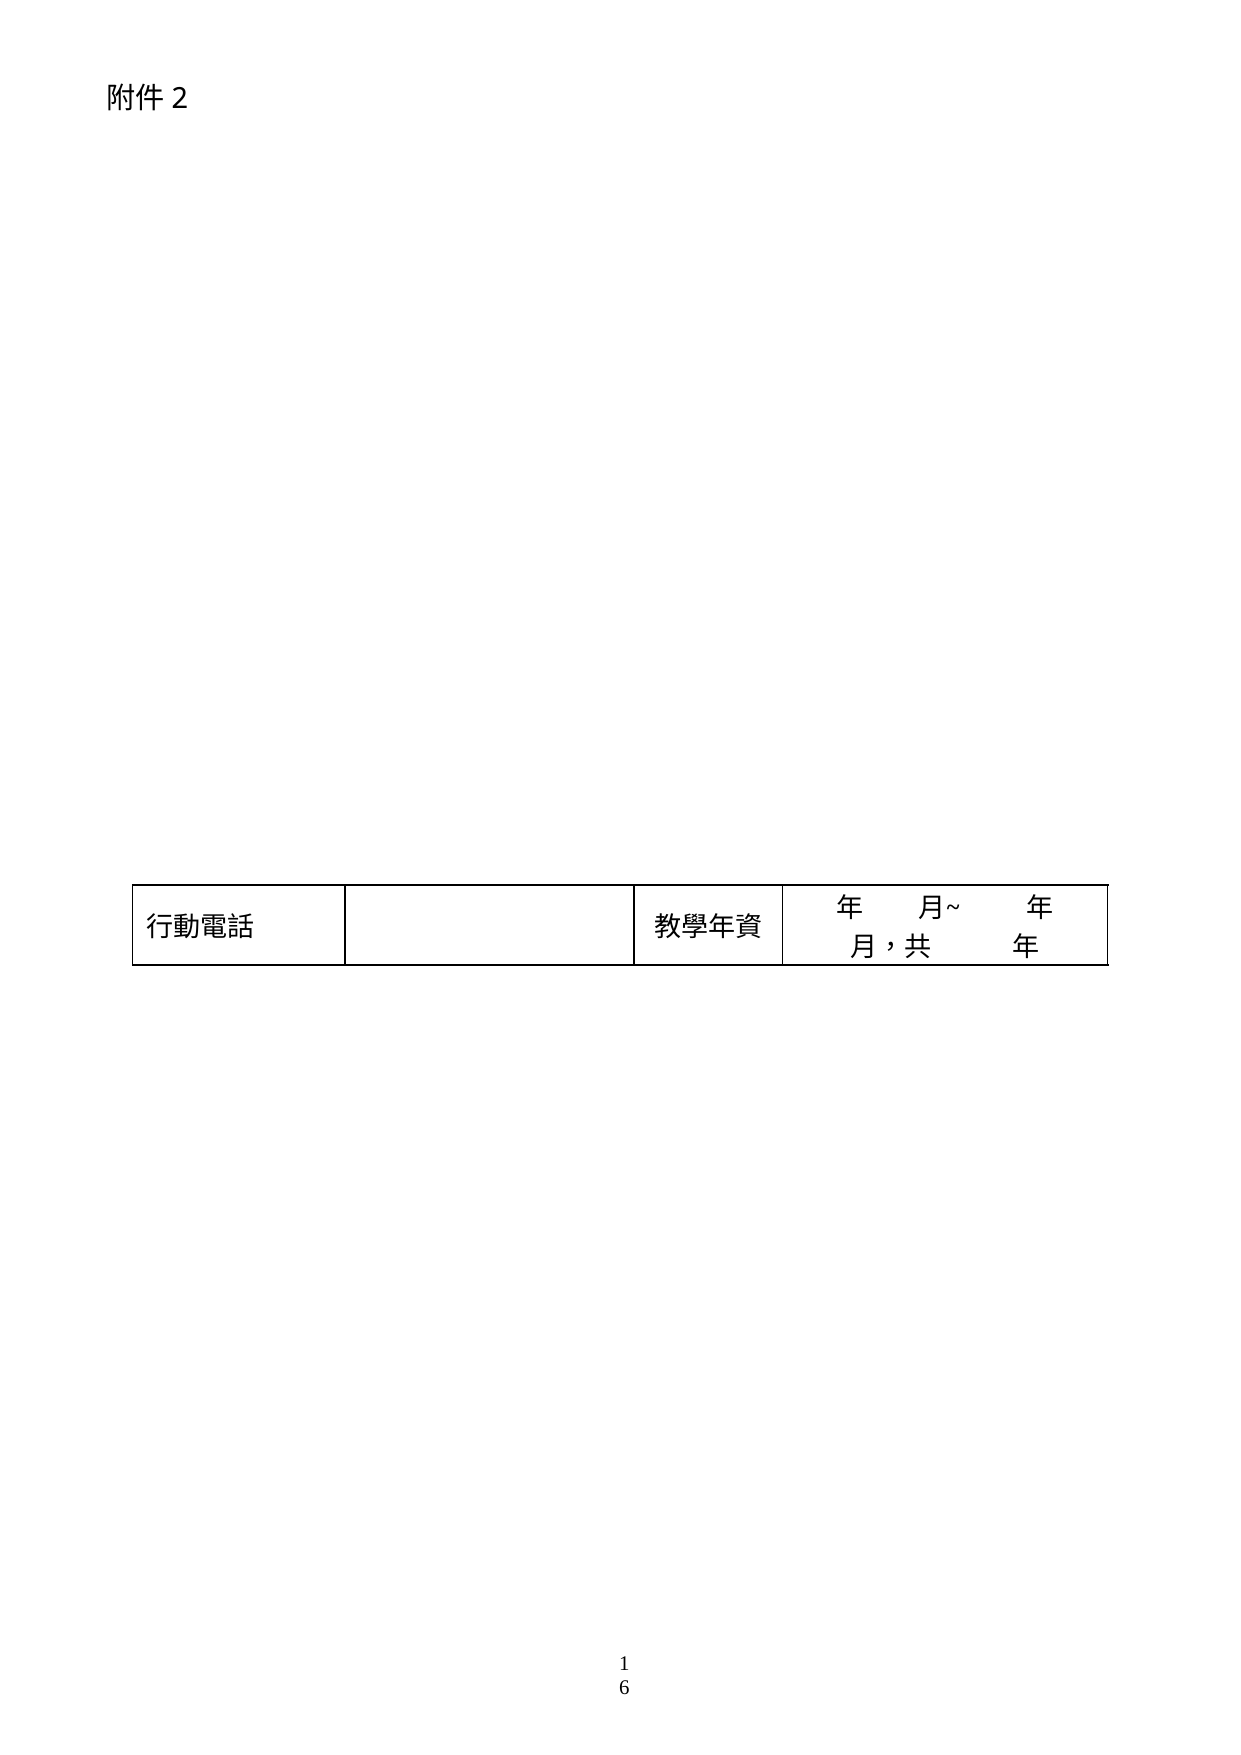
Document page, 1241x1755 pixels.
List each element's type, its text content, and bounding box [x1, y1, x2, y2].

table_cell 教學年資 [635, 886, 782, 964]
table_cell 年 月~ 年 月，共 年 [783, 886, 1107, 964]
table_cell 行動電話 [133, 886, 344, 964]
table_cell [346, 886, 633, 964]
